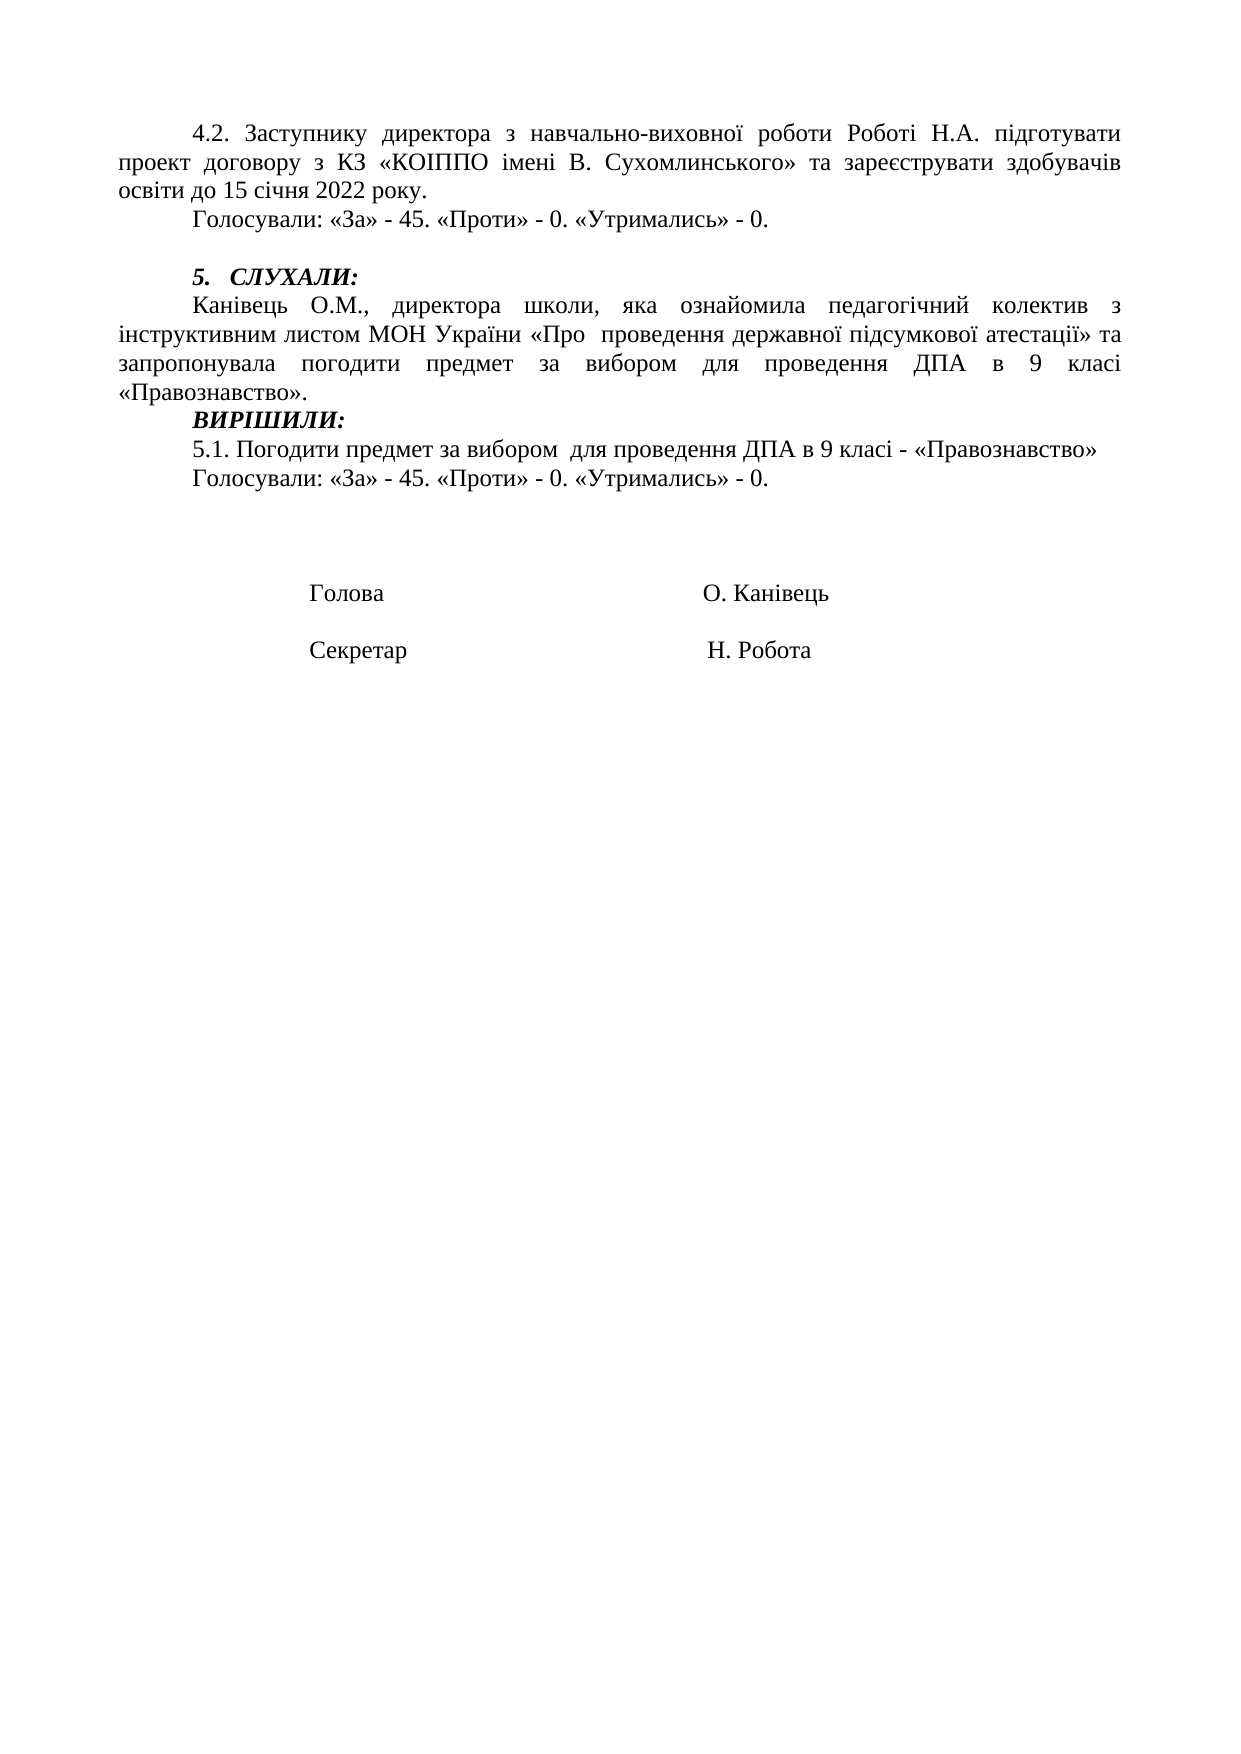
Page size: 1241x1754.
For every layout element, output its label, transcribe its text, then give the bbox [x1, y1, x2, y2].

text Секретар Н. Робота [309, 636, 1122, 664]
text 5.1. Погодити предмет за вибором для проведення ДПА в 9 класі - «Правознавство» [118, 434, 1122, 463]
text Канівець О.М., директора школи, яка ознайомила педагогічний колектив з інструктивним листом МОН України «Про проведення державної підсумкової атестації» та запропонувала погодити предмет за вибором для проведення ДПА в 9 класі «Правознавство». [118, 291, 1122, 406]
text Голосували: «За» - 45. «Проти» - 0. «Утримались» - 0. [118, 204, 1122, 233]
list СЛУХАЛИ: [118, 262, 1122, 291]
text ВИРІШИЛИ: [118, 406, 1122, 434]
text Голова О. Канівець [309, 578, 1122, 607]
text 4.2. Заступнику директора з навчально-виховної роботи Роботі Н.А. підготувати проект договору з КЗ «КОІППО імені В. Сухомлинського» та зареєструвати здобувачів освіти до 15 січня 2022 року. [118, 118, 1122, 204]
text Голосували: «За» - 45. «Проти» - 0. «Утримались» - 0. [118, 463, 1122, 492]
